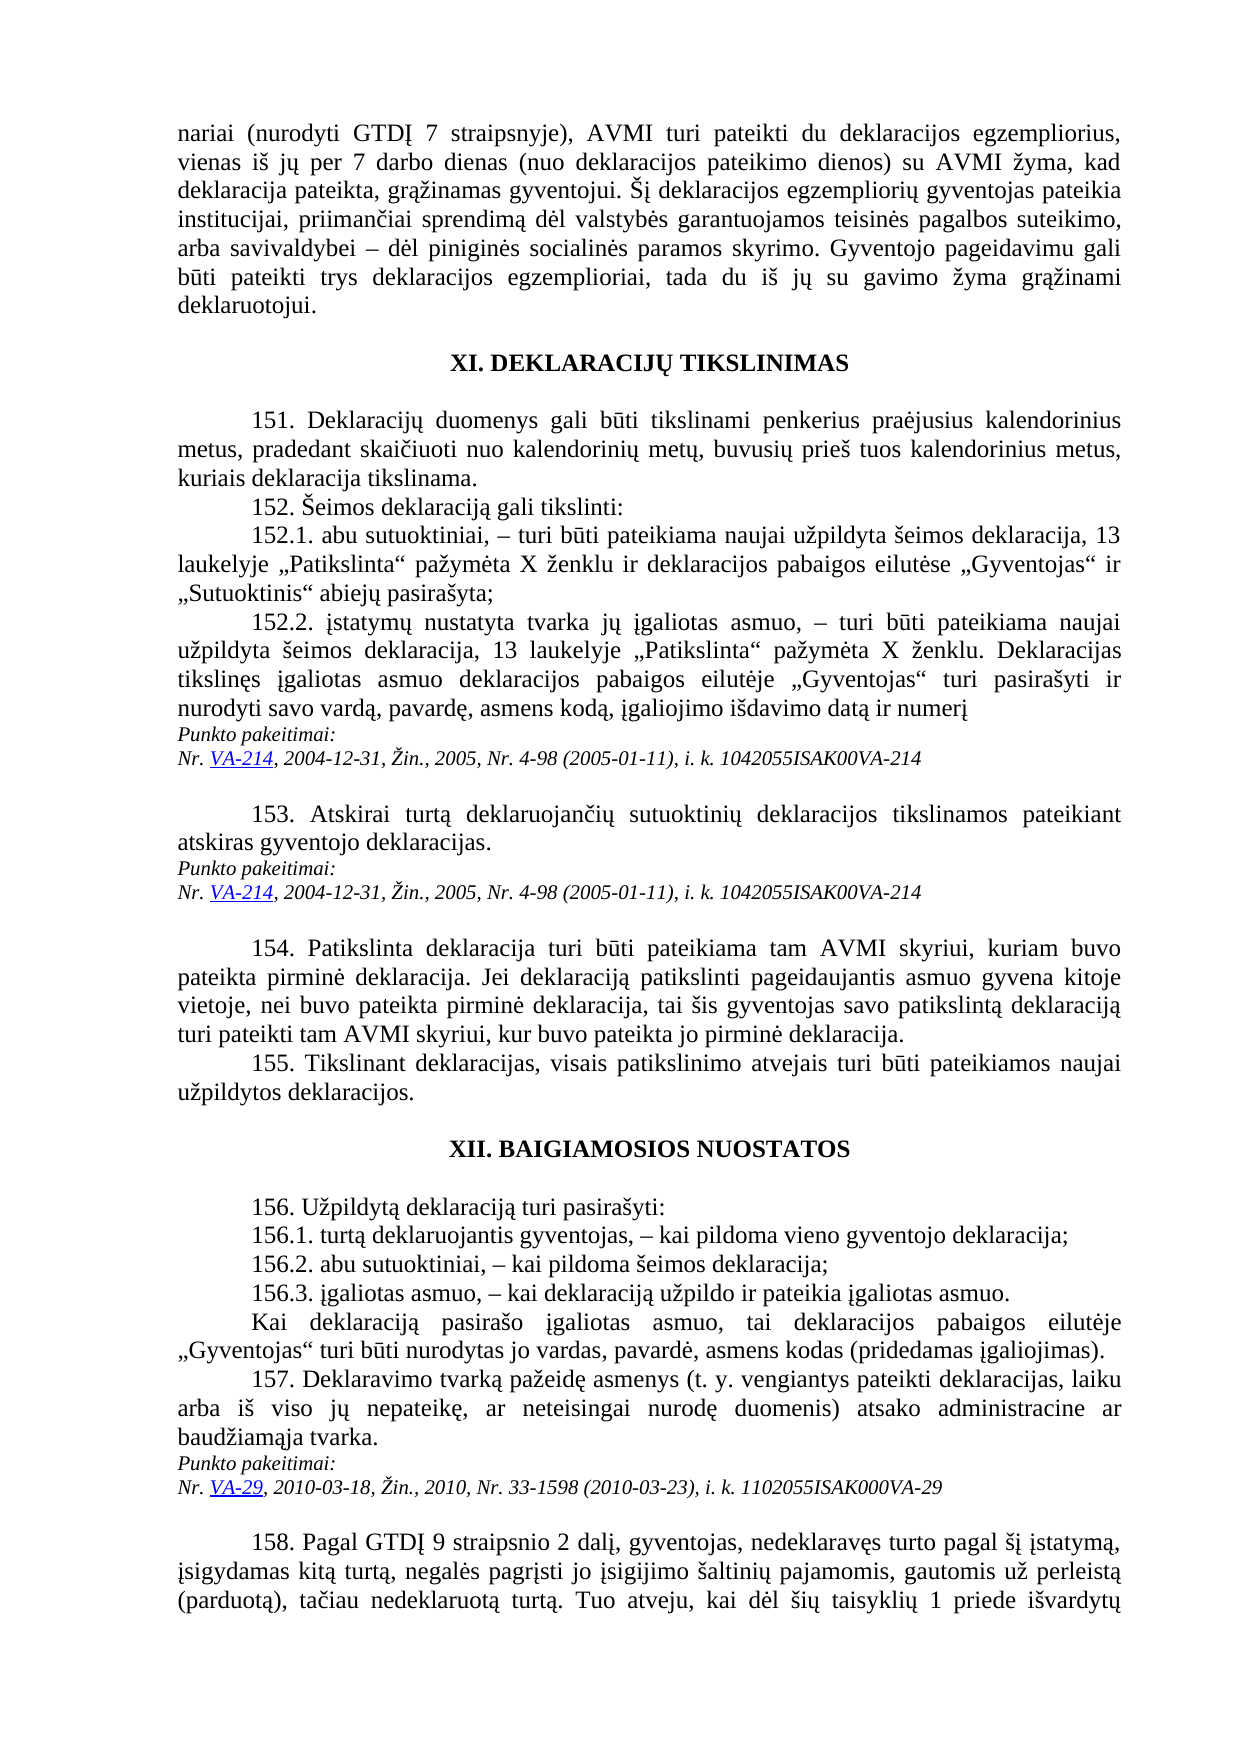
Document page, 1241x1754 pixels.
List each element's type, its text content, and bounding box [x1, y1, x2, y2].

text 152.1. abu sutuoktiniai, – turi būti pateikiama naujai užpildyta šeimos deklaracija, 13 laukelyje „Patikslinta“ pažymėta X ženklu ir deklaracijos pabaigos eilutėse „Gyventojas“ ir „Sutuoktinis“ abiejų pasirašyta; [177, 521, 1122, 607]
text Punkto pakeitimai: [177, 856, 1122, 880]
text Nr. VA-214, 2004-12-31, Žin., 2005, Nr. 4-98 (2005-01-11), i. k. 1042055ISAK00VA-214 [177, 880, 1122, 904]
text XII. BAIGIAMOSIOS NUOSTATOS [177, 1134, 1122, 1163]
text 156.1. turtą deklaruojantis gyventojas, – kai pildoma vieno gyventojo deklaracija; [177, 1221, 1122, 1249]
text Punkto pakeitimai: [177, 1451, 1122, 1475]
text 151. Deklaracijų duomenys gali būti tikslinami penkerius praėjusius kalendorinius metus, pradedant skaičiuoti nuo kalendorinių metų, buvusių prieš tuos kalendorinius metus, kuriais deklaracija tikslinama. [177, 406, 1122, 492]
text 156. Užpildytą deklaraciją turi pasirašyti: [177, 1192, 1122, 1221]
text 152. Šeimos deklaraciją gali tikslinti: [177, 492, 1122, 521]
text nariai (nurodyti GTDĮ 7 straipsnyje), AVMI turi pateikti du deklaracijos egzempliorius, vienas iš jų per 7 darbo dienas (nuo deklaracijos pateikimo dienos) su AVMI žyma, kad deklaracija pateikta, grąžinamas gyventojui. Šį deklaracijos egzempliorių gyventojas pateikia institucijai, priimančiai sprendimą dėl valstybės garantuojamos teisinės pagalbos suteikimo, arba savivaldybei – dėl piniginės socialinės paramos skyrimo. Gyventojo pageidavimu gali būti pateikti trys deklaracijos egzemplioriai, tada du iš jų su gavimo žyma grąžinami deklaruotojui. [177, 118, 1122, 319]
text Kai deklaraciją pasirašo įgaliotas asmuo, tai deklaracijos pabaigos eilutėje „Gyventojas“ turi būti nurodytas jo vardas, pavardė, asmens kodas (pridedamas įgaliojimas). [177, 1307, 1122, 1364]
text 155. Tikslinant deklaracijas, visais patikslinimo atvejais turi būti pateikiamos naujai užpildytos deklaracijos. [177, 1048, 1122, 1106]
text 156.2. abu sutuoktiniai, – kai pildoma šeimos deklaracija; [177, 1249, 1122, 1278]
text Nr. VA-29, 2010-03-18, Žin., 2010, Nr. 33-1598 (2010-03-23), i. k. 1102055ISAK000VA-29 [177, 1475, 1122, 1499]
text 157. Deklaravimo tvarką pažeidę asmenys (t. y. vengiantys pateikti deklaracijas, laiku arba iš viso jų nepateikę, ar neteisingai nurodę duomenis) atsako administracine ar baudžiamąja tvarka. [177, 1364, 1122, 1451]
text 153. Atskirai turtą deklaruojančių sutuoktinių deklaracijos tikslinamos pateikiant atskiras gyventojo deklaracijas. [177, 799, 1122, 856]
text Punkto pakeitimai: [177, 722, 1122, 746]
text Nr. VA-214, 2004-12-31, Žin., 2005, Nr. 4-98 (2005-01-11), i. k. 1042055ISAK00VA-214 [177, 746, 1122, 770]
text 158. Pagal GTDĮ 9 straipsnio 2 dalį, gyventojas, nedeklaravęs turto pagal šį įstatymą, įsigydamas kitą turtą, negalės pagrįsti jo įsigijimo šaltinių pajamomis, gautomis už perleistą (parduotą), tačiau nedeklaruotą turtą. Tuo atveju, kai dėl šių taisyklių 1 priede išvardytų [177, 1527, 1122, 1614]
text 156.3. įgaliotas asmuo, – kai deklaraciją užpildo ir pateikia įgaliotas asmuo. [177, 1278, 1122, 1307]
text 154. Patikslinta deklaracija turi būti pateikiama tam AVMI skyriui, kuriam buvo pateikta pirminė deklaracija. Jei deklaraciją patikslinti pageidaujantis asmuo gyvena kitoje vietoje, nei buvo pateikta pirminė deklaracija, tai šis gyventojas savo patikslintą deklaraciją turi pateikti tam AVMI skyriui, kur buvo pateikta jo pirminė deklaracija. [177, 933, 1122, 1048]
text XI. DEKLARACIJŲ TIKSLINIMAS [177, 348, 1122, 377]
text 152.2. įstatymų nustatyta tvarka jų įgaliotas asmuo, – turi būti pateikiama naujai užpildyta šeimos deklaracija, 13 laukelyje „Patikslinta“ pažymėta X ženklu. Deklaracijas tikslinęs įgaliotas asmuo deklaracijos pabaigos eilutėje „Gyventojas“ turi pasirašyti ir nurodyti savo vardą, pavardę, asmens kodą, įgaliojimo išdavimo datą ir numerį [177, 607, 1122, 722]
